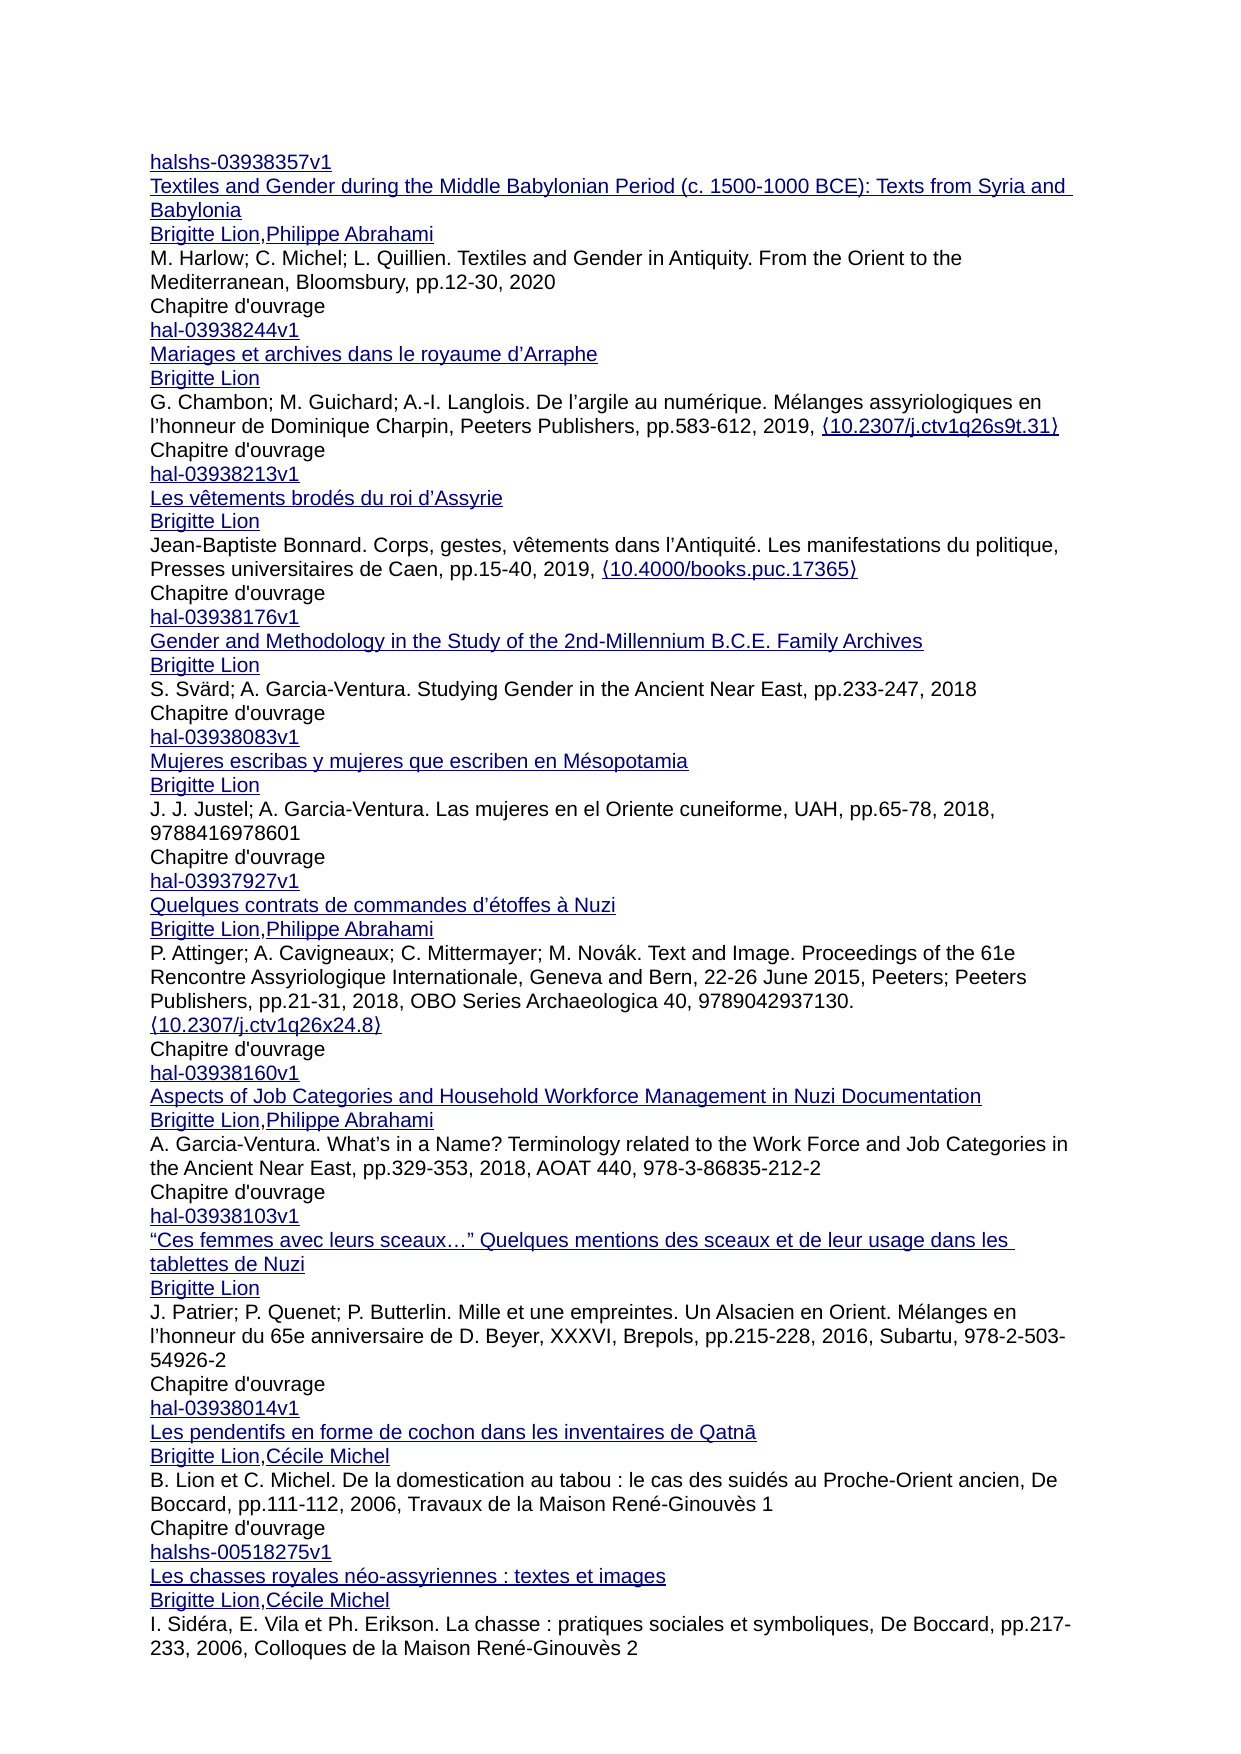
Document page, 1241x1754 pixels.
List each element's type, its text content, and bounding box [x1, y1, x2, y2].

table_cell halshs-03938357v1 [150, 150, 1090, 174]
table_cell Quelques contrats de commandes d’étoffes à Nuzi Brigitte Lion,Philippe Abrahami P. Attinger; A. Cavigneaux; C. Mittermayer; M. Novák. Text and Image. Proceedings of the 61e Rencontre Assyriologique Internationale, Geneva and Bern, 22-26 June 2015, Peeters; Peeters Publishers, pp.21-31, 2018, OBO Series Archaeologica 40, 9789042937130. ⟨10.2307/j.ctv1q26x24.8⟩ Chapitre d'ouvrage hal-03938160v1 [150, 893, 1090, 1084]
table_cell Les chasses royales néo-assyriennes : textes et images Brigitte Lion,Cécile Michel I. Sidéra, E. Vila et Ph. Erikson. La chasse : pratiques sociales et symboliques, De Boccard, pp.217-233, 2006, Colloques de la Maison René-Ginouvès 2 [150, 1564, 1090, 1659]
table_cell Les vêtements brodés du roi d’Assyrie Brigitte Lion Jean-Baptiste Bonnard. Corps, gestes, vêtements dans l’Antiquité. Les manifestations du politique, Presses universitaires de Caen, pp.15-40, 2019, ⟨10.4000/books.puc.17365⟩ Chapitre d'ouvrage hal-03938176v1 [150, 485, 1090, 629]
table_cell Textiles and Gender during the Middle Babylonian Period (c. 1500-1000 BCE): Texts from Syria and Babylonia Brigitte Lion,Philippe Abrahami M. Harlow; C. Michel; L. Quillien. Textiles and Gender in Antiquity. From the Orient to the Mediterranean, Bloomsbury, pp.12-30, 2020 Chapitre d'ouvrage hal-03938244v1 [150, 174, 1090, 342]
table_cell Mariages et archives dans le royaume d’Arraphe Brigitte Lion G. Chambon; M. Guichard; A.-I. Langlois. De l’argile au numérique. Mélanges assyriologiques en l’honneur de Dominique Charpin, Peeters Publishers, pp.583-612, 2019, ⟨10.2307/j.ctv1q26s9t.31⟩ Chapitre d'ouvrage hal-03938213v1 [150, 342, 1090, 485]
table_cell “Ces femmes avec leurs sceaux…” Quelques mentions des sceaux et de leur usage dans les tablettes de Nuzi Brigitte Lion J. Patrier; P. Quenet; P. Butterlin. Mille et une empreintes. Un Alsacien en Orient. Mélanges en l’honneur du 65e anniversaire de D. Beyer, XXXVI, Brepols, pp.215-228, 2016, Subartu, 978-2-503-54926-2 Chapitre d'ouvrage hal-03938014v1 [150, 1228, 1090, 1420]
table_cell Gender and Methodology in the Study of the 2nd-Millennium B.C.E. Family Archives Brigitte Lion S. Svärd; A. Garcia-Ventura. Studying Gender in the Ancient Near East, pp.233-247, 2018 Chapitre d'ouvrage hal-03938083v1 [150, 629, 1090, 749]
table_cell Les pendentifs en forme de cochon dans les inventaires de Qatnā Brigitte Lion,Cécile Michel B. Lion et C. Michel. De la domestication au tabou : le cas des suidés au Proche-Orient ancien, De Boccard, pp.111-112, 2006, Travaux de la Maison René-Ginouvès 1 Chapitre d'ouvrage halshs-00518275v1 [150, 1420, 1090, 1563]
table_cell Aspects of Job Categories and Household Workforce Management in Nuzi Documentation Brigitte Lion,Philippe Abrahami A. Garcia-Ventura. What’s in a Name? Terminology related to the Work Force and Job Categories in the Ancient Near East, pp.329-353, 2018, AOAT 440, 978-3-86835-212-2 Chapitre d'ouvrage hal-03938103v1 [150, 1084, 1090, 1228]
table_cell Mujeres escribas y mujeres que escriben en Mésopotamia Brigitte Lion J. J. Justel; A. Garcia-Ventura. Las mujeres en el Oriente cuneiforme, UAH, pp.65-78, 2018, 9788416978601 Chapitre d'ouvrage hal-03937927v1 [150, 749, 1090, 893]
